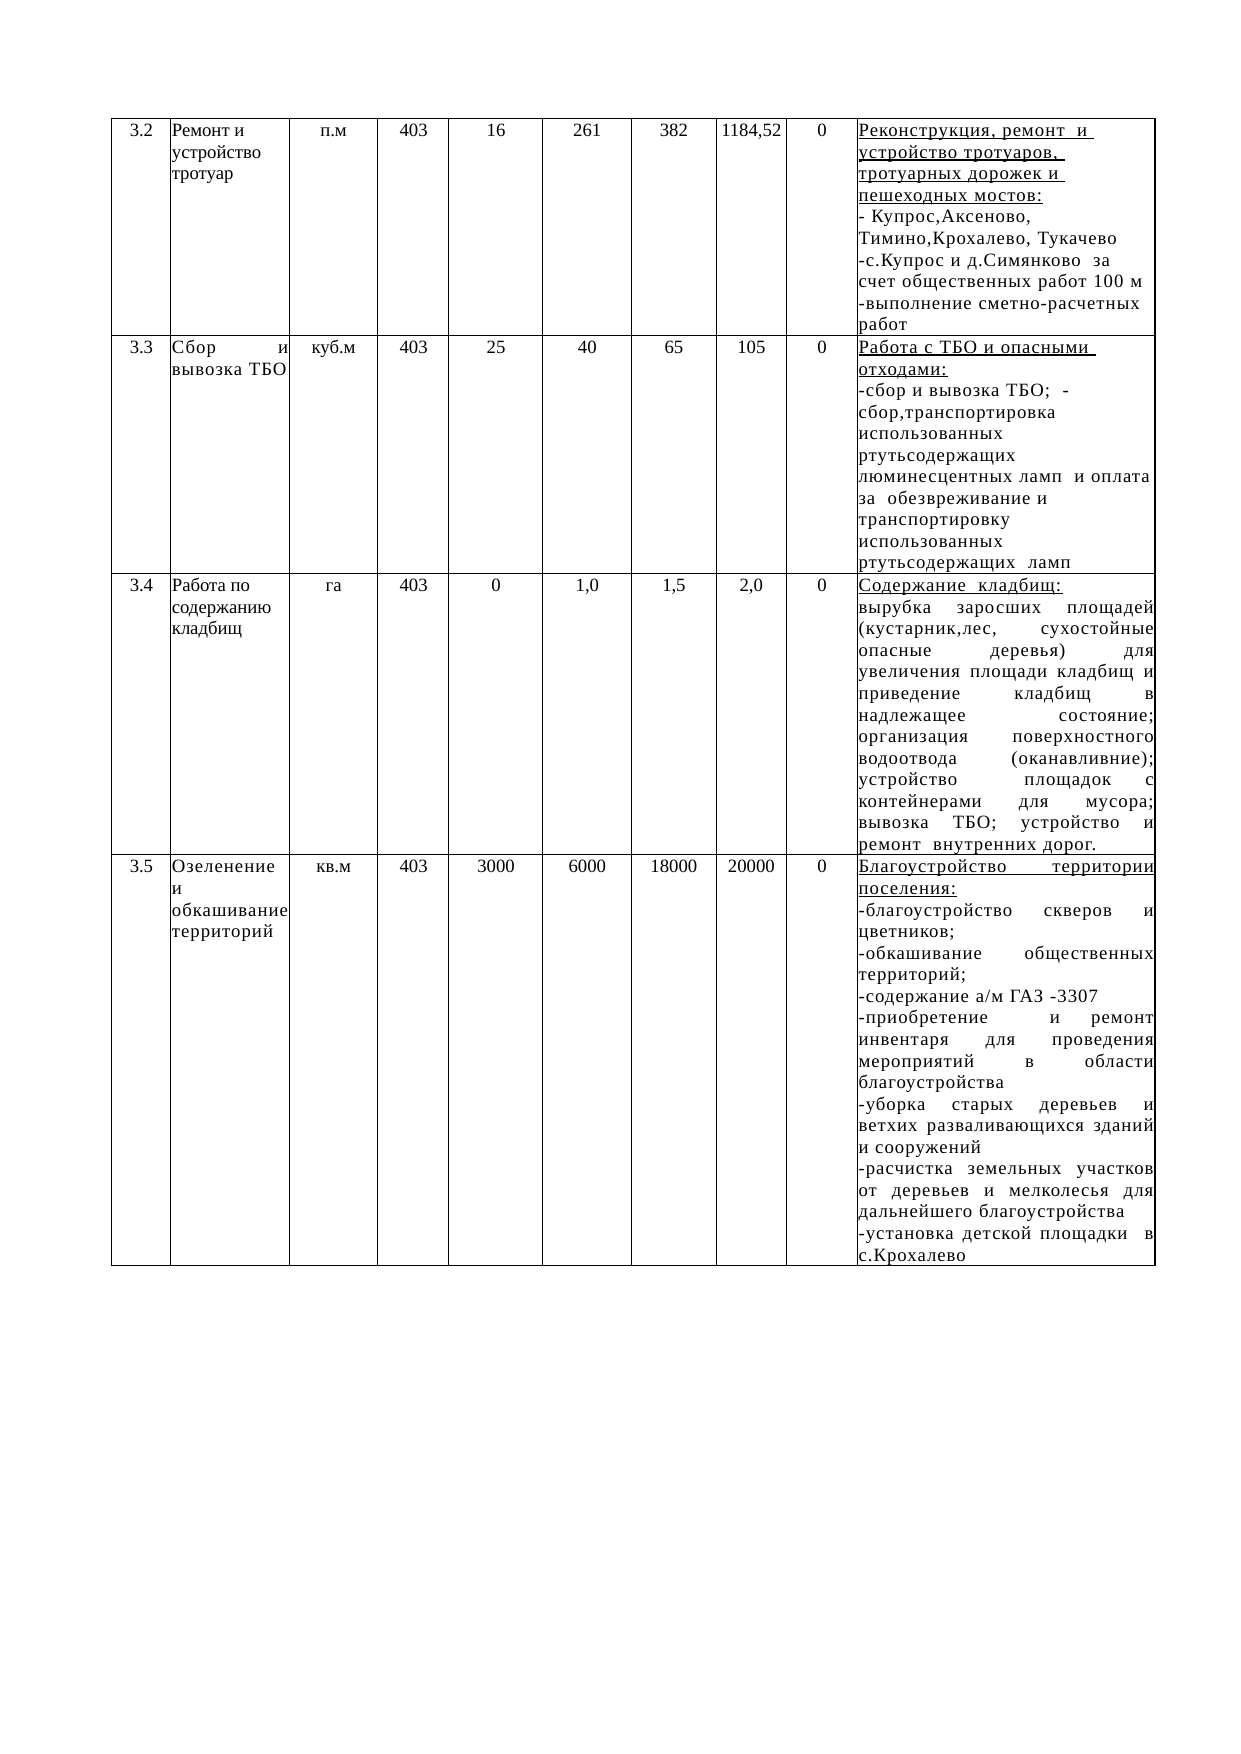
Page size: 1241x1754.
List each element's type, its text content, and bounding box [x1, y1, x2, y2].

table_cell 0 [787, 574, 857, 854]
table_cell 0 [787, 855, 857, 1265]
table_cell 3.2 [112, 119, 170, 335]
table_cell 3.4 [112, 574, 170, 854]
table_cell Реконструкция, ремонт и устройство тротуаров, тротуарных дорожек и пешеходных мостов: - Купрос,Аксеново, Тимино,Крохалево, Тукачево -с.Купрос и д.Симянково за счет общественных работ 100 м -выполнение сметно-расчетных работ [858, 119, 1154, 335]
table_cell Работа по содержанию кладбищ [171, 574, 289, 854]
table_cell 2,0 [717, 574, 786, 854]
table_cell кв.м [290, 855, 377, 1265]
table_cell 403 [378, 336, 448, 573]
table_cell Содержание кладбищ: вырубка заросших площадей (кустарник,лес, сухостойные опасные деревья) для увеличения площади кладбищ и приведение кладбищ в надлежащее состояние; организация поверхностного водоотвода (оканавливние); устройство площадок с контейнерами для мусора; вывозка ТБО; устройство и ремонт внутренних дорог. [858, 574, 1154, 596]
table_cell 261 [543, 119, 631, 335]
table_cell Сбор и вывозка ТБО [171, 336, 289, 573]
table_cell 6000 [543, 855, 631, 1265]
table_cell 0 [449, 574, 542, 854]
table_cell куб.м [290, 336, 377, 573]
table_cell Работа с ТБО и опасными отходами: -сбор и вывозка ТБО; -сбор,транспортировка использованных ртутьсодержащих люминесцентных ламп и оплата за обезвреживание и транспортировку использованных ртутьсодержащих ламп [858, 336, 1154, 573]
table_cell Озеленение и обкашивание территорий [171, 855, 289, 1265]
table_cell га [290, 574, 377, 854]
table_cell 3000 [449, 855, 542, 1265]
table_cell 403 [378, 119, 448, 335]
table_cell 40 [543, 336, 631, 573]
table_cell п.м [290, 119, 377, 335]
table_cell 16 [449, 119, 542, 335]
table_cell 382 [632, 119, 716, 335]
table_cell 3.5 [112, 855, 170, 1265]
table_cell 18000 [632, 855, 716, 1265]
table_cell 1,5 [632, 574, 716, 854]
table_cell 1,0 [543, 574, 631, 854]
table_cell 65 [632, 336, 716, 573]
table_cell 20000 [717, 855, 786, 1265]
table_cell 25 [449, 336, 542, 573]
table_cell 105 [717, 336, 786, 573]
table_cell 0 [787, 336, 857, 573]
table_cell 403 [378, 855, 448, 1265]
table_cell 0 [787, 119, 857, 335]
table_cell 1184,52 [717, 119, 786, 335]
table_cell 403 [378, 574, 448, 854]
table_cell 3.3 [112, 336, 170, 573]
table_cell Ремонт и устройство тротуар [171, 119, 289, 335]
